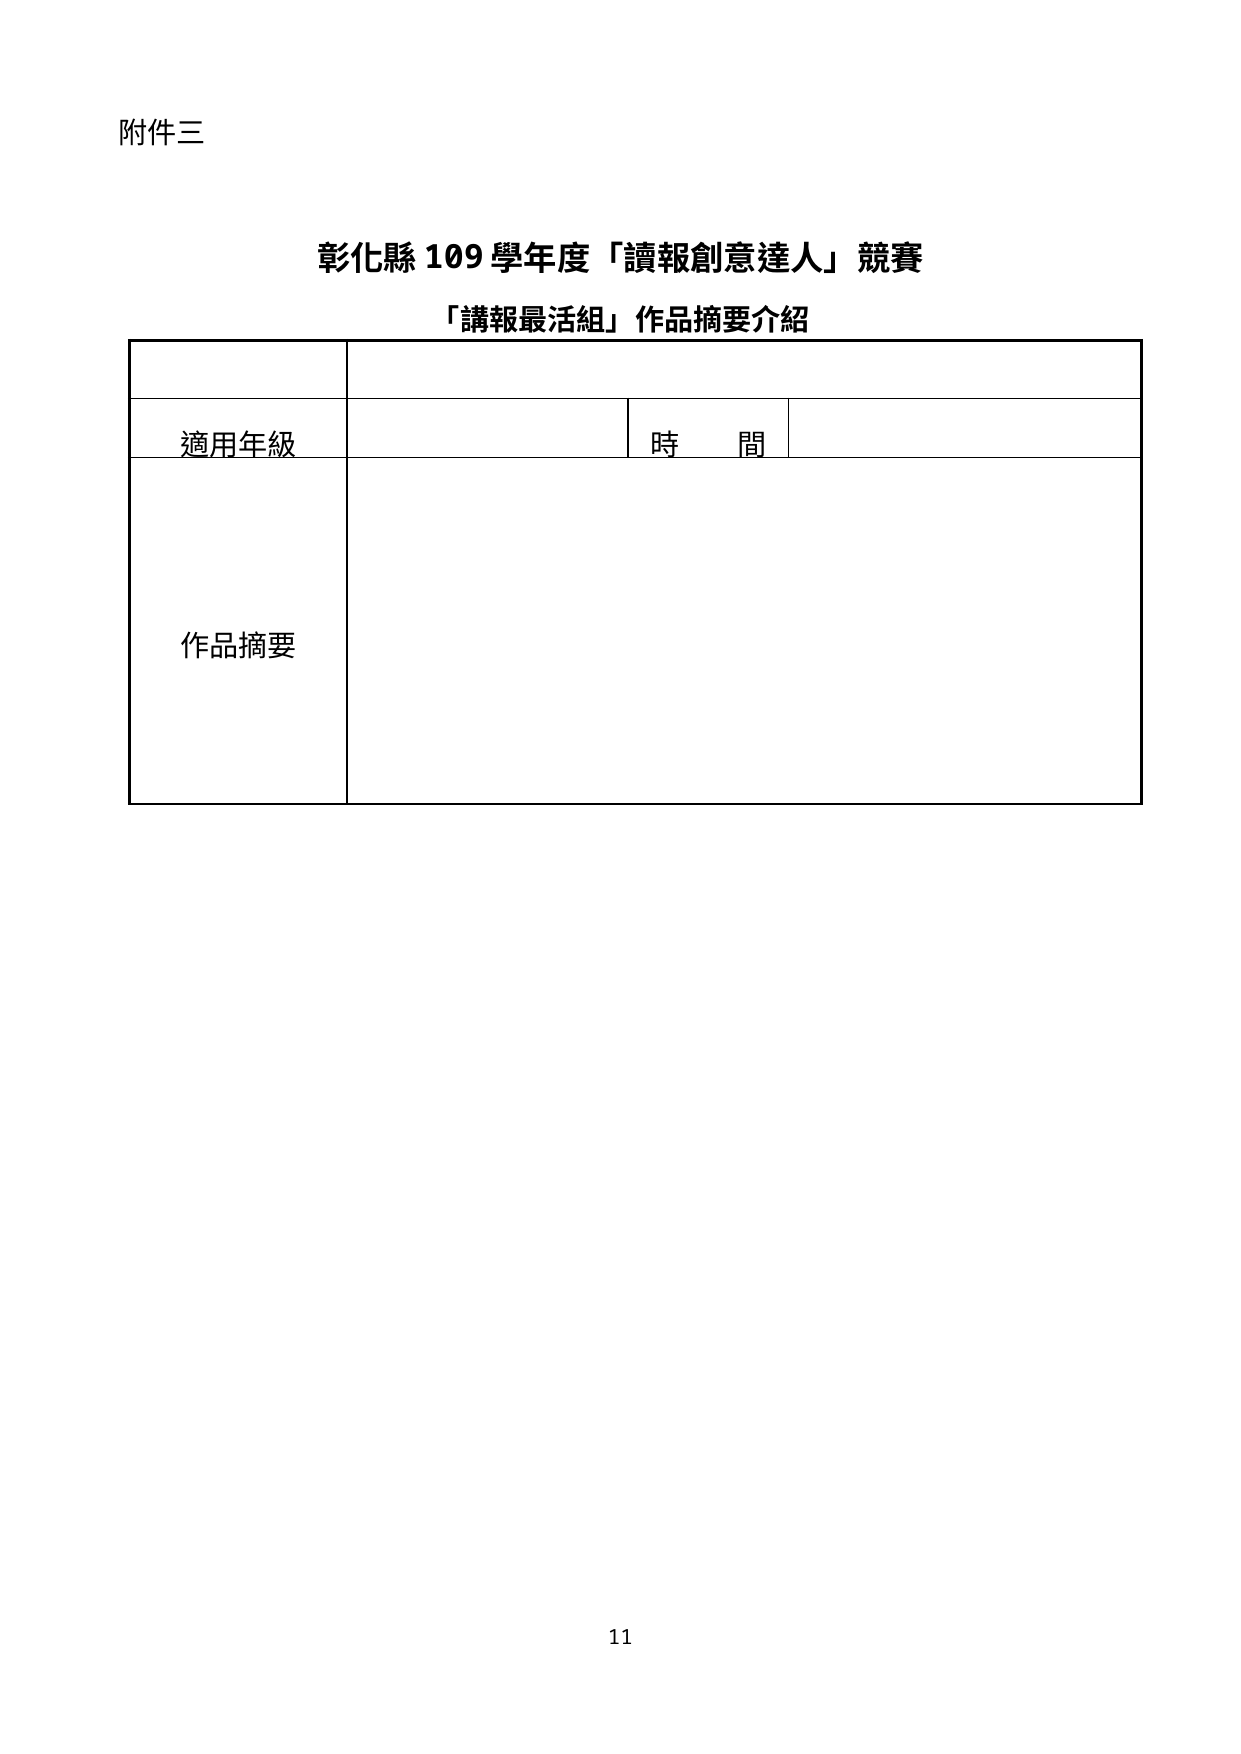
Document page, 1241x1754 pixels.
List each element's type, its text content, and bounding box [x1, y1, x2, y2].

table_cell [348, 458, 1140, 803]
table_cell 作品摘要 [131, 458, 346, 803]
table_header [348, 342, 1140, 398]
table_header 作品名稱 [131, 342, 346, 398]
table_cell [789, 399, 1140, 457]
table_cell [348, 399, 627, 457]
text 附件三 [118, 89, 1122, 151]
table_cell 適用年級 [131, 399, 346, 457]
text 「講報最活組」作品摘要介紹 [118, 276, 1122, 339]
table_cell 時 間 [629, 399, 788, 457]
text 彰化縣109學年度「讀報創意達人」競賽 [118, 214, 1122, 276]
